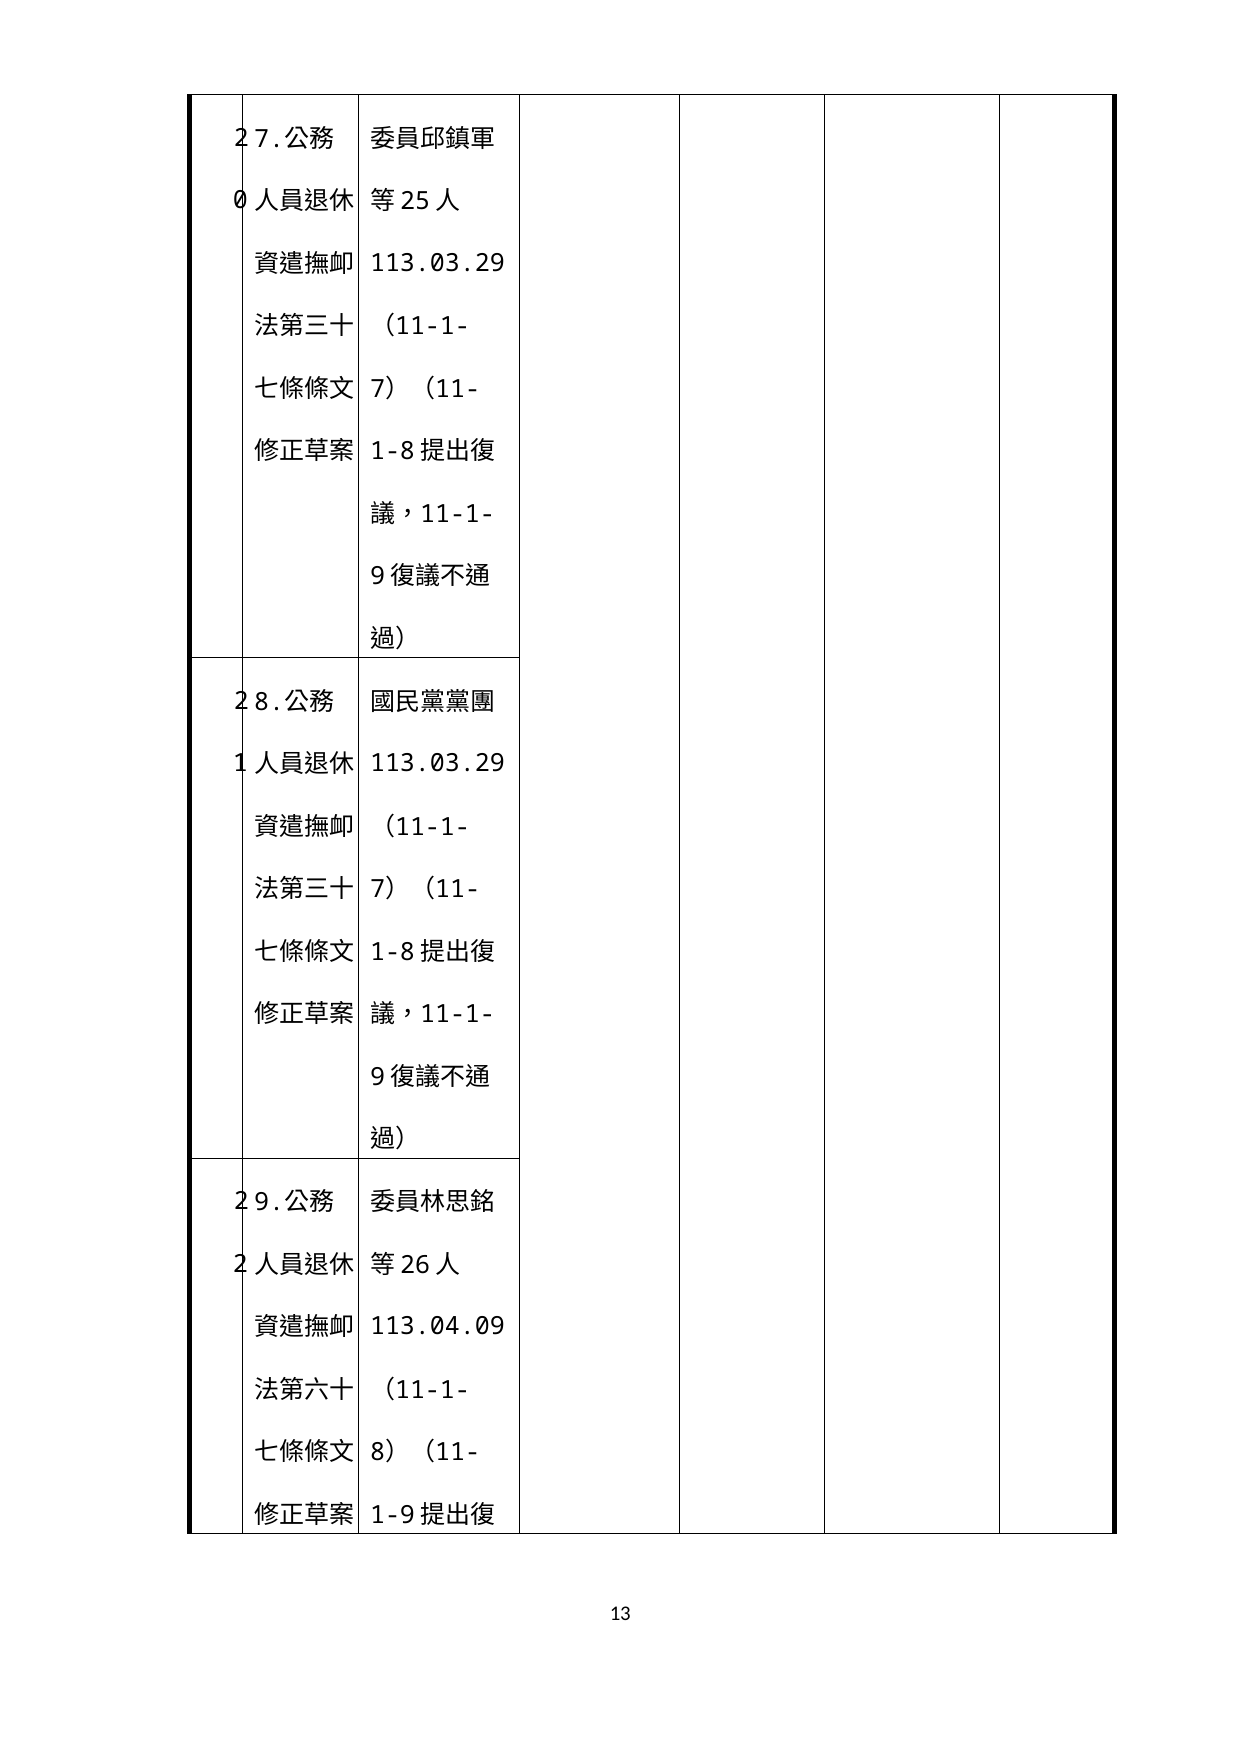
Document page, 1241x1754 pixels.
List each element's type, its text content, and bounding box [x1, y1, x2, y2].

table_cell [1000, 95, 1112, 1533]
table_cell [236, 192, 241, 202]
table_cell [192, 95, 242, 657]
table_cell 8.公務人員退休資遣撫卹法第三十七條條文修正草案 [243, 658, 358, 1158]
table_cell 委員邱鎮軍 等25人 113.03.29 （11-1-7）（11-1-8提出復議，11-1-9復議不通過） [359, 95, 519, 657]
table_cell 9.公務人員退休資遣撫卹法第六十七條條文修正草案 [243, 1159, 358, 1533]
table_cell [680, 95, 824, 1533]
table_cell [192, 1159, 242, 1533]
table_cell 國民黨黨團 113.03.29 （11-1-7）（11-1-8提出復議，11-1-9復議不通過） [359, 658, 519, 1158]
table_cell [237, 197, 242, 206]
table_cell [192, 658, 242, 1158]
table_cell [520, 95, 679, 1533]
table_cell 7.公務人員退休資遣撫卹法第三十七條條文修正草案 [243, 95, 358, 657]
table_cell [825, 95, 999, 1533]
table_cell 委員林思銘 等26人 113.04.09 （11-1-8）（11-1-9提出復 [359, 1159, 519, 1533]
